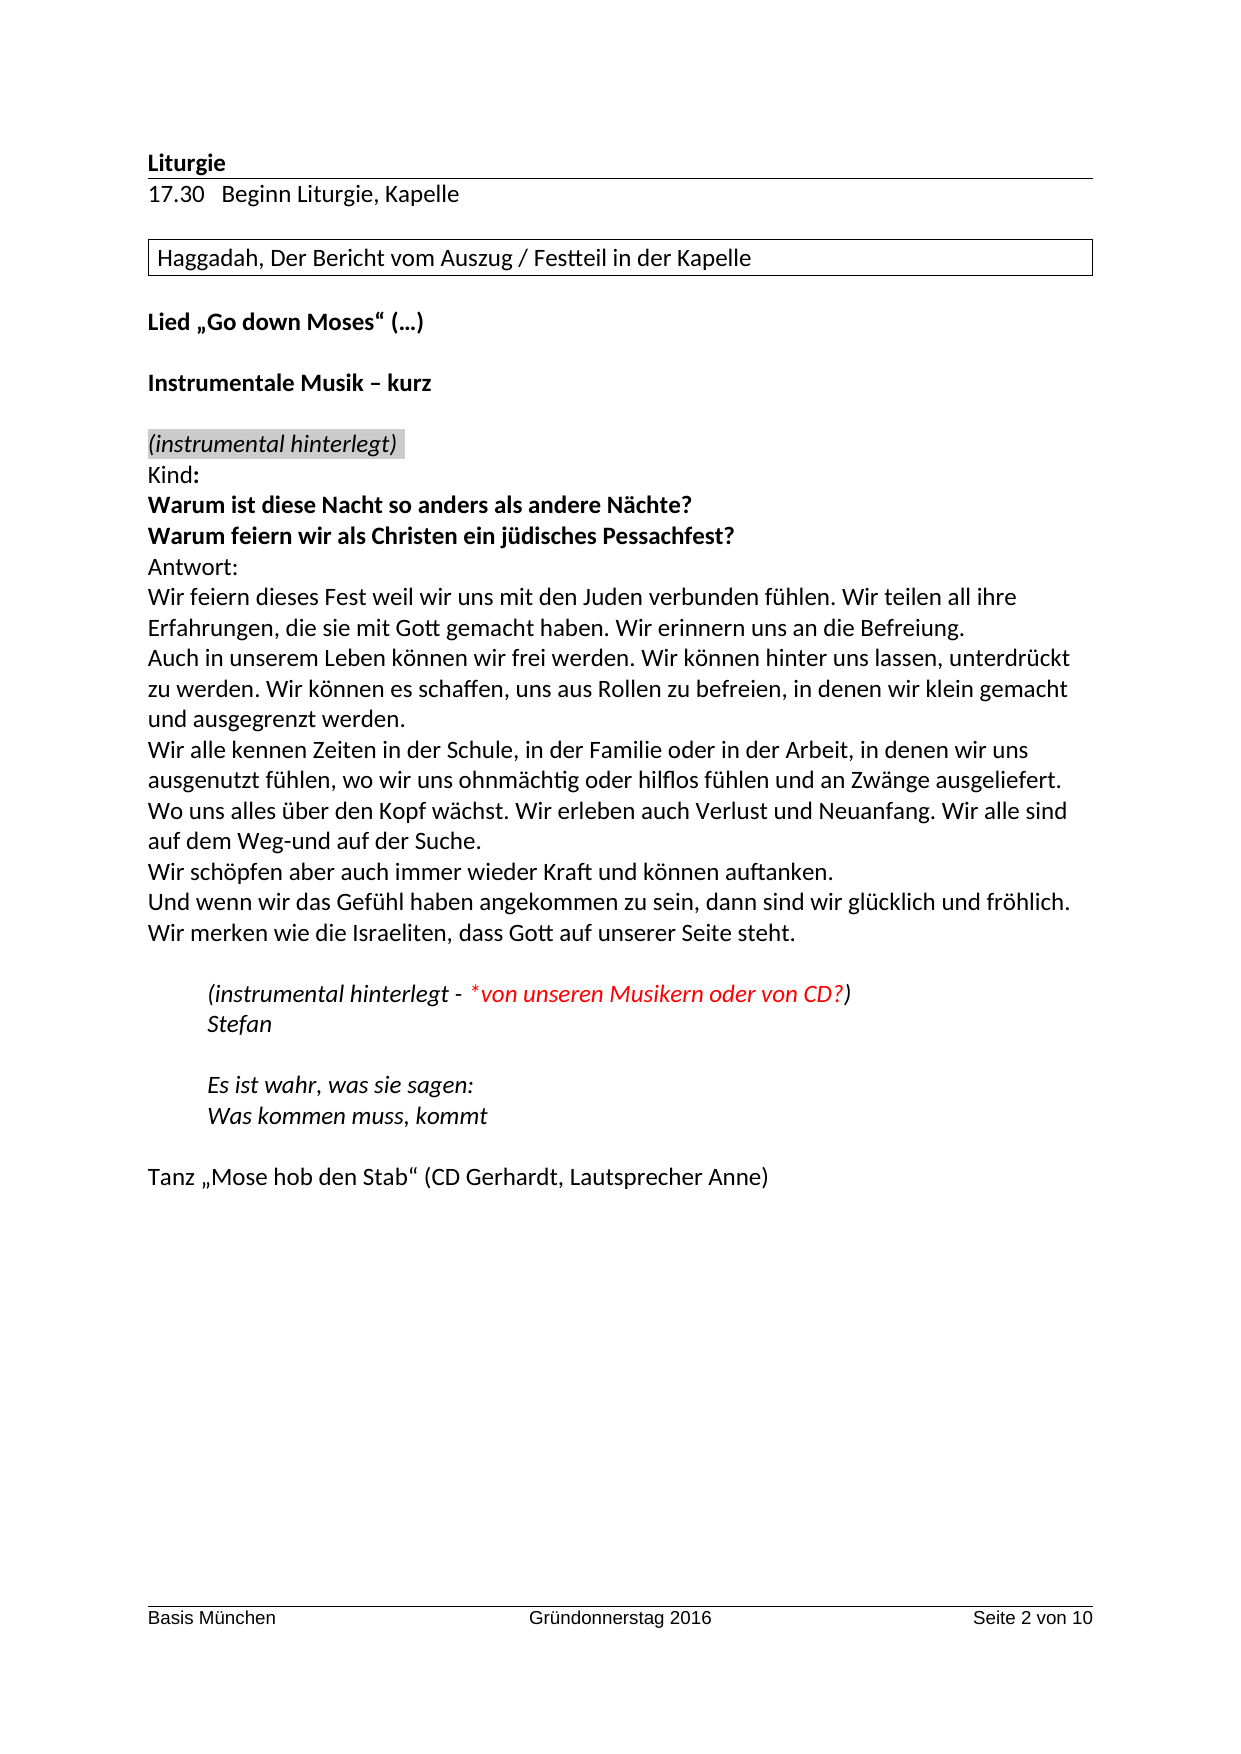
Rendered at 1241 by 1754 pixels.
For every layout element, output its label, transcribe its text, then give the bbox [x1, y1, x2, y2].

text 17.30 Beginn Liturgie, Kapelle [148, 179, 1093, 209]
text (instrumental hinterlegt) [148, 429, 1093, 459]
text Stefan [207, 1008, 1093, 1039]
text Wir schöpfen aber auch immer wieder Kraft und können auftanken. [148, 856, 1093, 886]
text Liturgie [148, 148, 1093, 178]
text Auch in unserem Leben können wir frei werden. Wir können hinter uns lassen, unterdrückt zu werden. Wir können es schaffen, uns aus Rollen zu befreien, in denen wir klein gemacht und ausgegrenzt werden. [148, 642, 1093, 734]
text Wir feiern dieses Fest weil wir uns mit den Juden verbunden fühlen. Wir teilen all ihre Erfahrungen, die sie mit Gott gemacht haben. Wir erinnern uns an die Befreiung. [148, 581, 1093, 642]
text Instrumentale Musik – kurz [148, 368, 1093, 398]
text Kind: [148, 459, 1093, 490]
text Haggadah, Der Bericht vom Auszug / Festteil in der Kapelle [149, 240, 1092, 275]
text Lied „Go down Moses“ (…) [148, 307, 1093, 337]
text Es ist wahr, was sie sagen: [207, 1069, 1093, 1100]
text Warum ist diese Nacht so anders als andere Nächte? [148, 490, 1093, 520]
text Und wenn wir das Gefühl haben angekommen zu sein, dann sind wir glücklich und fröhlich. Wir merken wie die Israeliten, dass Gott auf unserer Seite steht. [148, 886, 1093, 947]
text Was kommen muss, kommt [207, 1100, 1093, 1131]
text Warum feiern wir als Christen ein jüdisches Pessachfest? [148, 520, 1093, 551]
text Wir alle kennen Zeiten in der Schule, in der Familie oder in der Arbeit, in denen wir uns ausgenutzt fühlen, wo wir uns ohnmächtig oder hilflos fühlen und an Zwänge ausgeliefert. Wo uns alles über den Kopf wächst. Wir erleben auch Verlust und Neuanfang. Wir alle sind auf dem Weg-und auf der Suche. [148, 734, 1093, 856]
text Tanz „Mose hob den Stab“ (CD Gerhardt, Lautsprecher Anne) [148, 1161, 1093, 1192]
text Antwort: [148, 551, 1093, 581]
text (instrumental hinterlegt - *von unseren Musikern oder von CD?) [207, 978, 1093, 1008]
